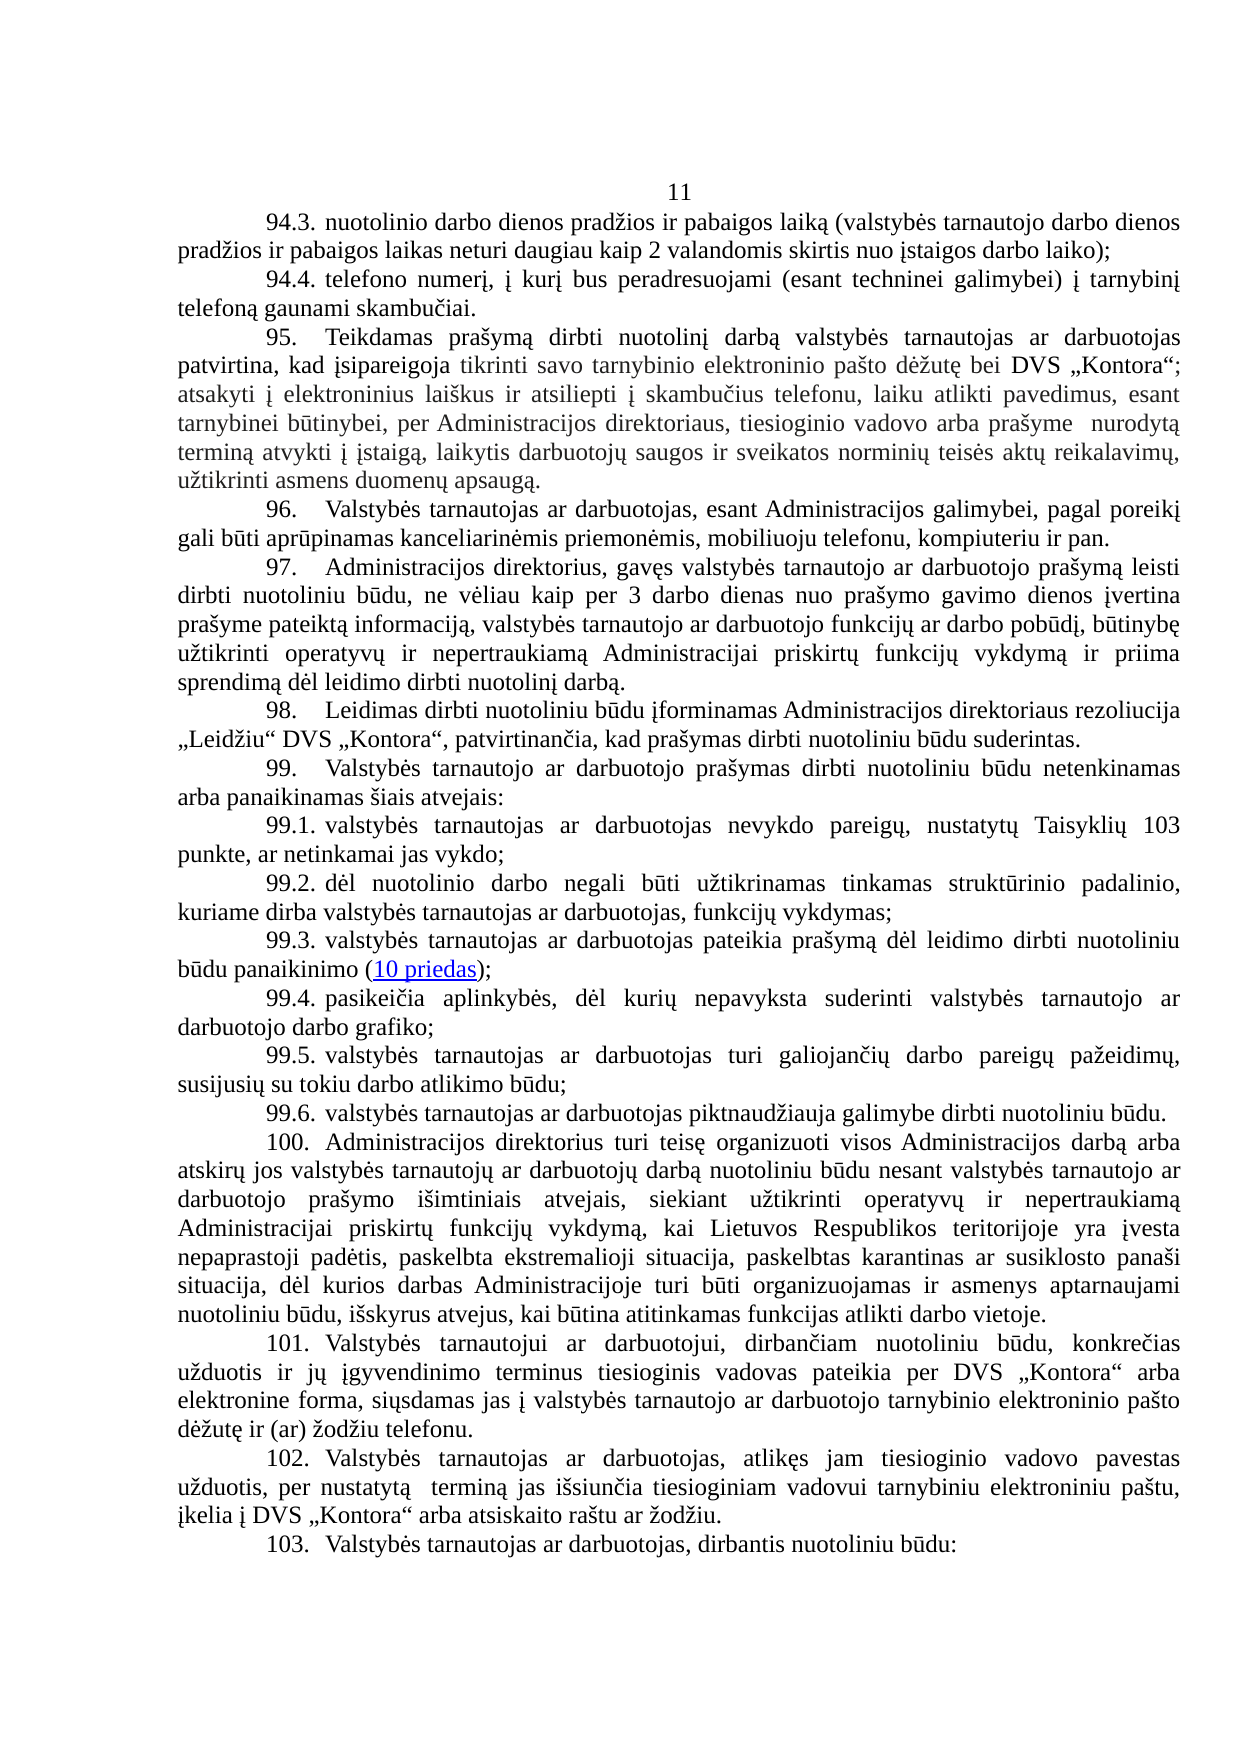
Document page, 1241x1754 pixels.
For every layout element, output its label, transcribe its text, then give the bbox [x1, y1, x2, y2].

text 94.4. telefono numerį, į kurį bus peradresuojami (esant techninei galimybei) į tarnybinį telefoną gaunami skambučiai. [177, 264, 1181, 322]
text 99.4. pasikeičia aplinkybės, dėl kurių nepavyksta suderinti valstybės tarnautojo ar darbuotojo darbo grafiko; [177, 983, 1181, 1040]
text 103. Valstybės tarnautojas ar darbuotojas, dirbantis nuotoliniu būdu: [177, 1529, 1181, 1558]
text 99.1. valstybės tarnautojas ar darbuotojas nevykdo pareigų, nustatytų Taisyklių 103 punkte, ar netinkamai jas vykdo; [177, 810, 1181, 868]
text 95. Teikdamas prašymą dirbti nuotolinį darbą valstybės tarnautojas ar darbuotojas patvirtina, kad įsipareigoja tikrinti savo tarnybinio elektroninio pašto dėžutę bei DVS „Kontora“; atsakyti į elektroninius laiškus ir atsiliepti į skambučius telefonu, laiku atlikti pavedimus, esant tarnybinei būtinybei, per Administracijos direktoriaus, tiesioginio vadovo arba prašyme nurodytą terminą atvykti į įstaigą, laikytis darbuotojų saugos ir sveikatos norminių teisės aktų reikalavimų, užtikrinti asmens duomenų apsaugą. [177, 322, 1181, 494]
text 99. Valstybės tarnautojo ar darbuotojo prašymas dirbti nuotoliniu būdu netenkinamas arba panaikinamas šiais atvejais: [177, 753, 1181, 810]
text 94.3. nuotolinio darbo dienos pradžios ir pabaigos laiką (valstybės tarnautojo darbo dienos pradžios ir pabaigos laikas neturi daugiau kaip 2 valandomis skirtis nuo įstaigos darbo laiko); [177, 207, 1181, 264]
text 96. Valstybės tarnautojas ar darbuotojas, esant Administracijos galimybei, pagal poreikį gali būti aprūpinamas kanceliarinėmis priemonėmis, mobiliuoju telefonu, kompiuteriu ir pan. [177, 494, 1181, 552]
text 98. Leidimas dirbti nuotoliniu būdu įforminamas Administracijos direktoriaus rezoliucija „Leidžiu“ DVS „Kontora“, patvirtinančia, kad prašymas dirbti nuotoliniu būdu suderintas. [177, 695, 1181, 753]
text 97. Administracijos direktorius, gavęs valstybės tarnautojo ar darbuotojo prašymą leisti dirbti nuotoliniu būdu, ne vėliau kaip per 3 darbo dienas nuo prašymo gavimo dienos įvertina prašyme pateiktą informaciją, valstybės tarnautojo ar darbuotojo funkcijų ar darbo pobūdį, būtinybę užtikrinti operatyvų ir nepertraukiamą Administracijai priskirtų funkcijų vykdymą ir priima sprendimą dėl leidimo dirbti nuotolinį darbą. [177, 552, 1181, 695]
text 99.6. valstybės tarnautojas ar darbuotojas piktnaudžiauja galimybe dirbti nuotoliniu būdu. [177, 1098, 1181, 1127]
text 102. Valstybės tarnautojas ar darbuotojas, atlikęs jam tiesioginio vadovo pavestas užduotis, per nustatytą terminą jas išsiunčia tiesioginiam vadovui tarnybiniu elektroniniu paštu, įkelia į DVS „Kontora“ arba atsiskaito raštu ar žodžiu. [177, 1443, 1181, 1529]
text 99.3. valstybės tarnautojas ar darbuotojas pateikia prašymą dėl leidimo dirbti nuotoliniu būdu panaikinimo (10 priedas); [177, 925, 1181, 983]
text 99.5. valstybės tarnautojas ar darbuotojas turi galiojančių darbo pareigų pažeidimų, susijusių su tokiu darbo atlikimo būdu; [177, 1040, 1181, 1098]
text 100. Administracijos direktorius turi teisę organizuoti visos Administracijos darbą arba atskirų jos valstybės tarnautojų ar darbuotojų darbą nuotoliniu būdu nesant valstybės tarnautojo ar darbuotojo prašymo išimtiniais atvejais, siekiant užtikrinti operatyvų ir nepertraukiamą Administracijai priskirtų funkcijų vykdymą, kai Lietuvos Respublikos teritorijoje yra įvesta nepaprastoji padėtis, paskelbta ekstremalioji situacija, paskelbtas karantinas ar susiklosto panaši situacija, dėl kurios darbas Administracijoje turi būti organizuojamas ir asmenys aptarnaujami nuotoliniu būdu, išskyrus atvejus, kai būtina atitinkamas funkcijas atlikti darbo vietoje. [177, 1127, 1181, 1328]
text 99.2. dėl nuotolinio darbo negali būti užtikrinamas tinkamas struktūrinio padalinio, kuriame dirba valstybės tarnautojas ar darbuotojas, funkcijų vykdymas; [177, 868, 1181, 925]
text 101. Valstybės tarnautojui ar darbuotojui, dirbančiam nuotoliniu būdu, konkrečias užduotis ir jų įgyvendinimo terminus tiesioginis vadovas pateikia per DVS „Kontora“ arba elektronine forma, siųsdamas jas į valstybės tarnautojo ar darbuotojo tarnybinio elektroninio pašto dėžutę ir (ar) žodžiu telefonu. [177, 1328, 1181, 1443]
